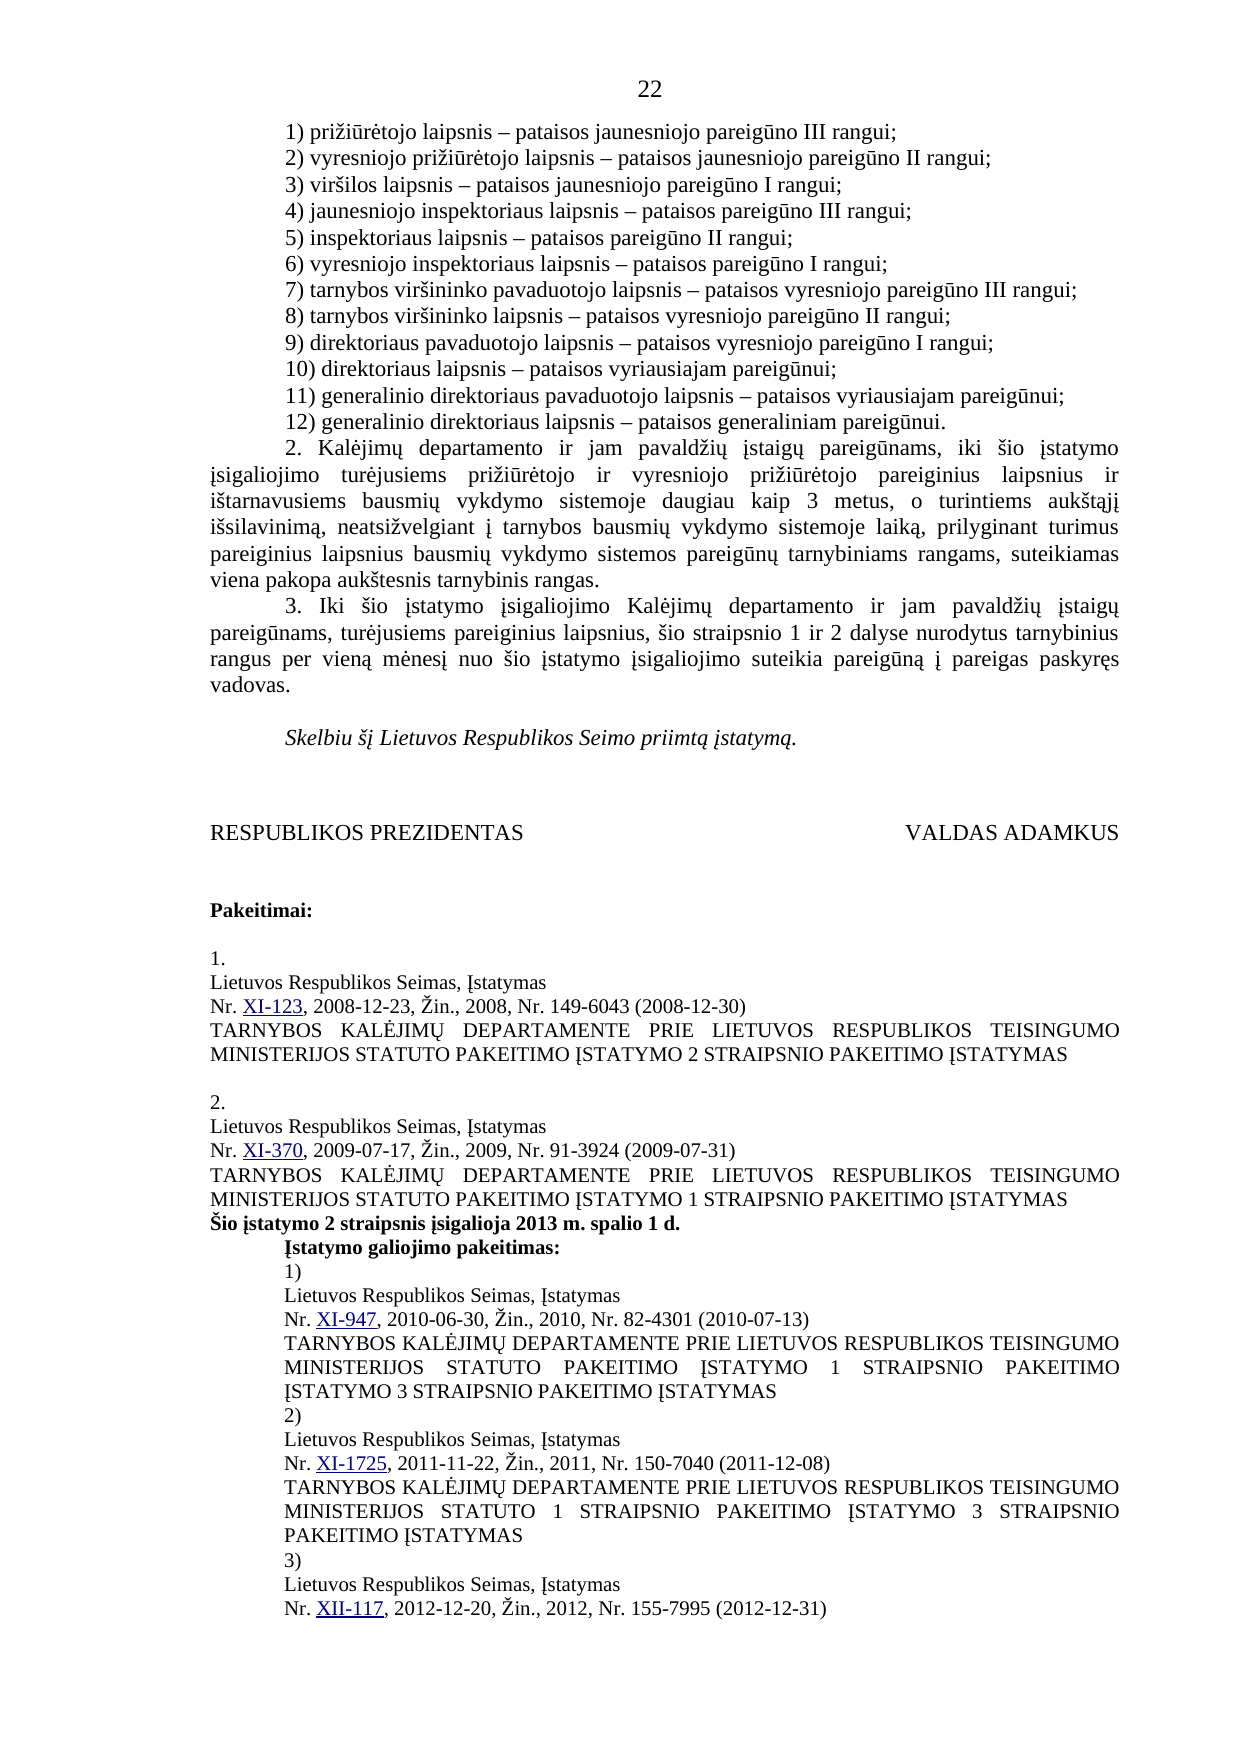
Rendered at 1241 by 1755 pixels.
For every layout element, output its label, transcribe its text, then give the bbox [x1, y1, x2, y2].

text 8) tarnybos viršininko laipsnis – pataisos vyresniojo pareigūno II rangui; [210, 303, 1120, 329]
text TARNYBOS KALĖJIMŲ DEPARTAMENTE PRIE LIETUVOS RESPUBLIKOS TEISINGUMO MINISTERIJOS STATUTO PAKEITIMO ĮSTATYMO 1 STRAIPSNIO PAKEITIMO ĮSTATYMAS [210, 1162, 1120, 1211]
text 3) viršilos laipsnis – pataisos jaunesniojo pareigūno I rangui; [210, 171, 1120, 197]
text Pakeitimai: [210, 898, 1120, 922]
text 1) prižiūrėtojo laipsnis – pataisos jaunesniojo pareigūno III rangui; [210, 118, 1120, 144]
text Lietuvos Respublikos Seimas, Įstatymas [210, 1114, 1120, 1138]
text Šio įstatymo 2 straipsnis įsigalioja 2013 m. spalio 1 d. [210, 1211, 1120, 1235]
text TARNYBOS KALĖJIMŲ DEPARTAMENTE PRIE LIETUVOS RESPUBLIKOS TEISINGUMO MINISTERIJOS STATUTO 1 STRAIPSNIO PAKEITIMO ĮSTATYMO 3 STRAIPSNIO PAKEITIMO ĮSTATYMAS [284, 1475, 1120, 1547]
text TARNYBOS KALĖJIMŲ DEPARTAMENTE PRIE LIETUVOS RESPUBLIKOS TEISINGUMO MINISTERIJOS STATUTO PAKEITIMO ĮSTATYMO 1 STRAIPSNIO PAKEITIMO ĮSTATYMO 3 STRAIPSNIO PAKEITIMO ĮSTATYMAS [284, 1331, 1120, 1403]
text 3) [210, 1547, 1120, 1572]
text 5) inspektoriaus laipsnis – pataisos pareigūno II rangui; [210, 223, 1120, 250]
text 9) direktoriaus pavaduotojo laipsnis – pataisos vyresniojo pareigūno I rangui; [210, 329, 1120, 355]
text Nr. XI-370, 2009-07-17, Žin., 2009, Nr. 91-3924 (2009-07-31) [210, 1138, 1120, 1162]
text TARNYBOS KALĖJIMŲ DEPARTAMENTE PRIE LIETUVOS RESPUBLIKOS TEISINGUMO MINISTERIJOS STATUTO PAKEITIMO ĮSTATYMO 2 STRAIPSNIO PAKEITIMO ĮSTATYMAS [210, 1018, 1120, 1066]
text Nr. XI-123, 2008-12-23, Žin., 2008, Nr. 149-6043 (2008-12-30) [210, 994, 1120, 1018]
text Įstatymo galiojimo pakeitimas: [210, 1235, 1120, 1259]
text Nr. XII-117, 2012-12-20, Žin., 2012, Nr. 155-7995 (2012-12-31) [210, 1596, 1120, 1620]
text 7) tarnybos viršininko pavaduotojo laipsnis – pataisos vyresniojo pareigūno III rangui; [210, 276, 1120, 303]
text Lietuvos Respublikos Seimas, Įstatymas [210, 1283, 1120, 1307]
text Lietuvos Respublikos Seimas, Įstatymas [210, 970, 1120, 994]
text 6) vyresniojo inspektoriaus laipsnis – pataisos pareigūno I rangui; [210, 250, 1120, 276]
text Nr. XI-1725, 2011-11-22, Žin., 2011, Nr. 150-7040 (2011-12-08) [210, 1451, 1120, 1475]
text 1) [210, 1259, 1120, 1283]
text 2. [210, 1090, 1120, 1114]
text 11) generalinio direktoriaus pavaduotojo laipsnis – pataisos vyriausiajam pareigūnui; [210, 382, 1120, 408]
text Lietuvos Respublikos Seimas, Įstatymas [210, 1572, 1120, 1596]
text Lietuvos Respublikos Seimas, Įstatymas [210, 1427, 1120, 1451]
text 2) vyresniojo prižiūrėtojo laipsnis – pataisos jaunesniojo pareigūno II rangui; [210, 144, 1120, 171]
text Skelbiu šį Lietuvos Respublikos Seimo priimtą įstatymą. [210, 724, 1120, 751]
text RESPUBLIKOS PREZIDENTAS VALDAS ADAMKUS [210, 819, 1120, 845]
text 1. [210, 946, 1120, 970]
text Nr. XI-947, 2010-06-30, Žin., 2010, Nr. 82-4301 (2010-07-13) [210, 1307, 1120, 1331]
text 2. Kalėjimų departamento ir jam pavaldžių įstaigų pareigūnams, iki šio įstatymo įsigaliojimo turėjusiems prižiūrėtojo ir vyresniojo prižiūrėtojo pareiginius laipsnius ir ištarnavusiems bausmių vykdymo sistemoje daugiau kaip 3 metus, o turintiems aukštąjį išsilavinimą, neatsižvelgiant į tarnybos bausmių vykdymo sistemoje laiką, prilyginant turimus pareiginius laipsnius bausmių vykdymo sistemos pareigūnų tarnybiniams rangams, suteikiamas viena pakopa aukštesnis tarnybinis rangas. [210, 434, 1120, 592]
text 3. Iki šio įstatymo įsigaliojimo Kalėjimų departamento ir jam pavaldžių įstaigų pareigūnams, turėjusiems pareiginius laipsnius, šio straipsnio 1 ir 2 dalyse nurodytus tarnybinius rangus per vieną mėnesį nuo šio įstatymo įsigaliojimo suteikia pareigūną į pareigas paskyręs vadovas. [210, 592, 1120, 698]
text 2) [210, 1403, 1120, 1427]
text 10) direktoriaus laipsnis – pataisos vyriausiajam pareigūnui; [210, 355, 1120, 382]
text 4) jaunesniojo inspektoriaus laipsnis – pataisos pareigūno III rangui; [210, 197, 1120, 223]
text 12) generalinio direktoriaus laipsnis – pataisos generaliniam pareigūnui. [210, 408, 1120, 434]
